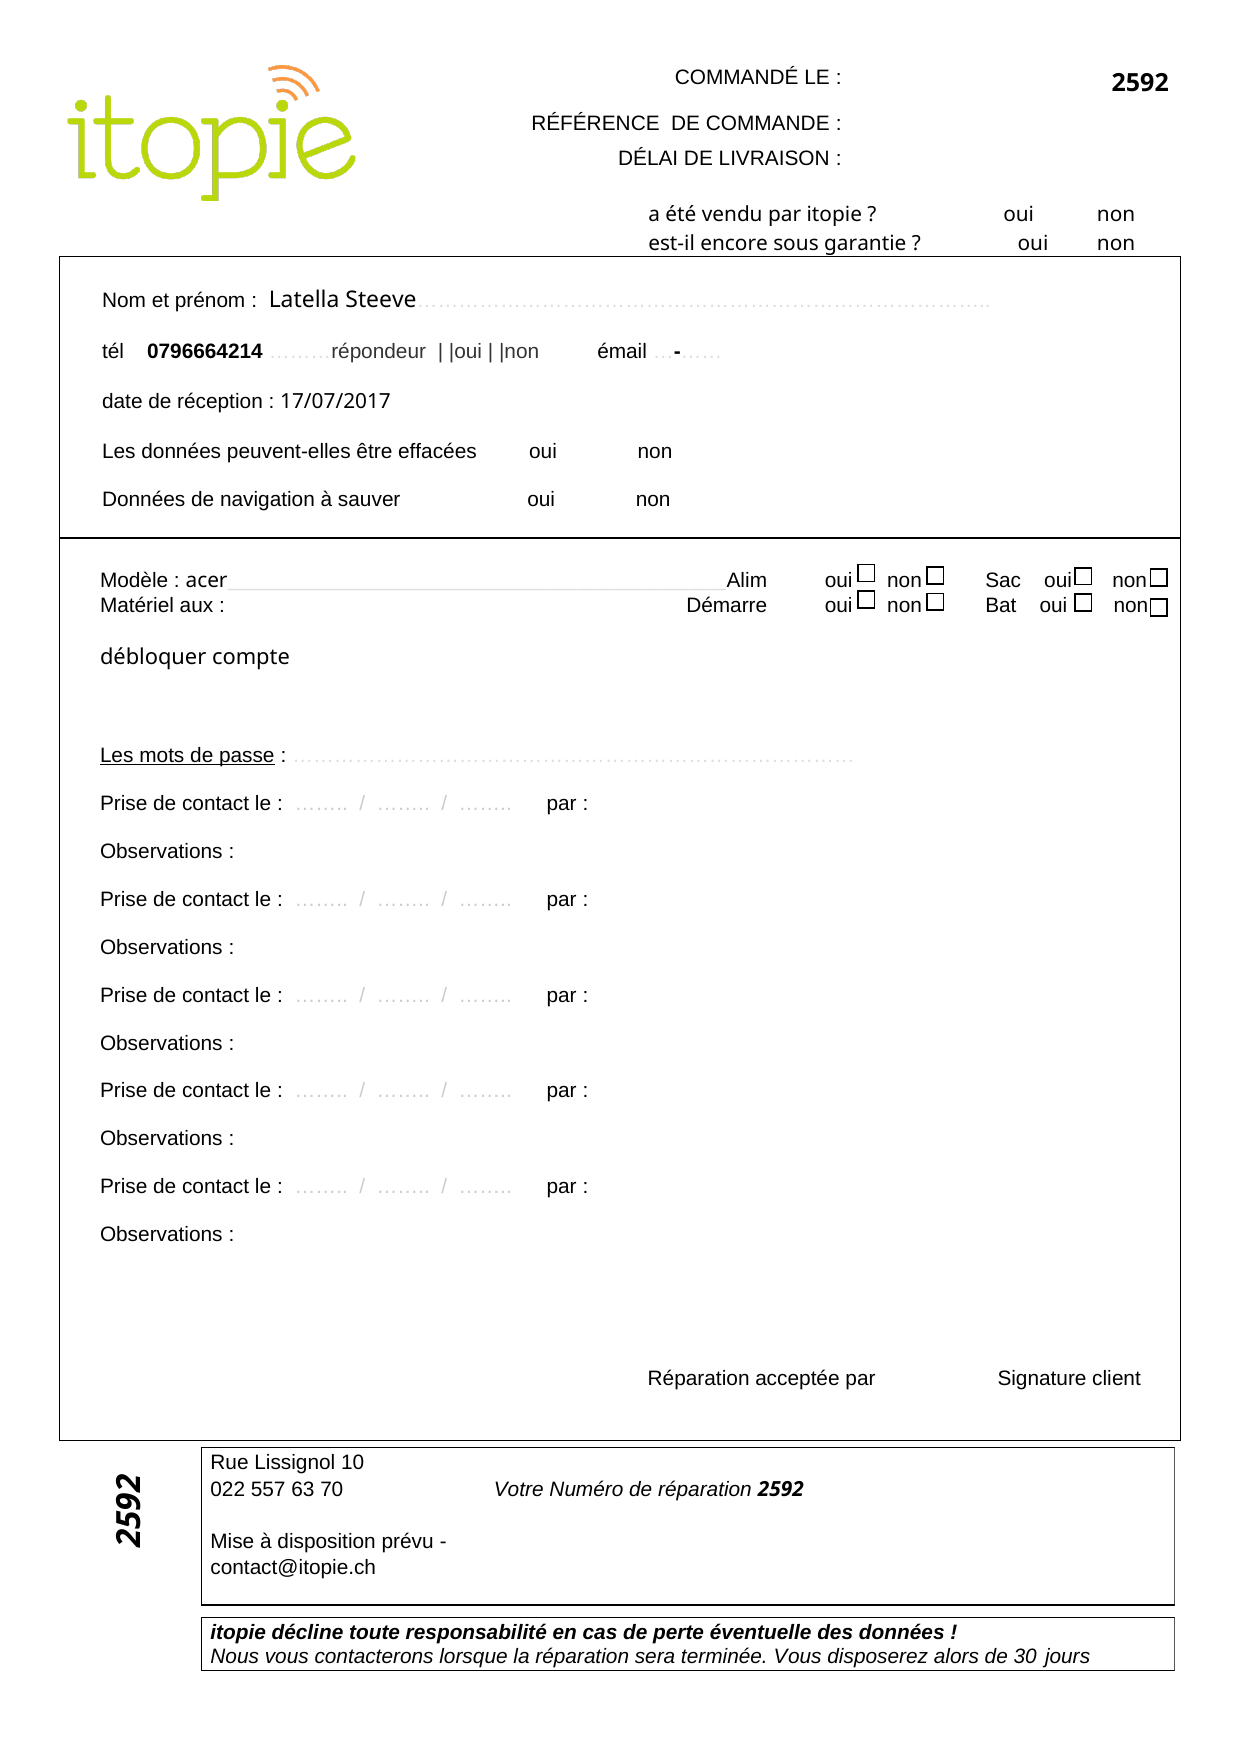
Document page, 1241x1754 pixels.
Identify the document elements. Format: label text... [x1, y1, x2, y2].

table_header Rue Lissignol 10 022 557 63 70 Votre Numéro de réparation 2592 Mise à disposition prévu - contact@itopie.ch [195, 1441, 1180, 1611]
text Matériel aux : Démarre oui non Bat oui non [60, 590, 1180, 617]
text Modèle : acer Alim oui non Sac oui non [60, 562, 856, 590]
text tél 0796664214 ………répondeur | |oui | |non émail …-…… [60, 335, 1180, 362]
text Modèle : acer Alim oui non Sac oui non [879, 562, 925, 590]
text Les mots de passe : ……………………………………………………………………… [60, 740, 1180, 767]
table_header 2592 [847, 59, 1180, 104]
text Prise de contact le : …….. / …….. / …….. par : [60, 1171, 1180, 1198]
text a été vendu par itopie ? oui non [59, 199, 1181, 228]
text débloquer compte [60, 638, 1180, 671]
text date de réception : 17/07/2017 [60, 383, 1180, 415]
text Prise de contact le : …….. / …….. / …….. par : [60, 1075, 1180, 1102]
text Prise de contact le : …….. / …….. / …….. par : [60, 979, 1180, 1006]
table_cell [847, 140, 1180, 175]
text Observations : [60, 1123, 1180, 1150]
table_cell itopie décline toute responsabilité en cas de perte éventuelle des données ! Nous vous contacterons lorsque la réparation sera terminée. Vous disposerez alors de 30 jours [195, 1611, 1180, 1677]
table_cell [847, 105, 1180, 140]
table_header 2592 [59, 1441, 195, 1677]
table_cell DÉLAI DE LIVRAISON : [490, 140, 847, 175]
table_header COMMANDÉ LE : [490, 59, 847, 104]
text Données de navigation à sauver oui non [60, 484, 1180, 511]
text est-il encore sous garantie ? oui non [59, 228, 1181, 256]
picture [67, 65, 356, 201]
text Réparation acceptée par Signature client [60, 1363, 1180, 1390]
text Prise de contact le : …….. / …….. / …….. par : [60, 788, 1180, 815]
text Observations : [60, 931, 1180, 958]
text Les données peuvent-elles être effacées oui non [60, 436, 1180, 463]
text Nom et prénom : Latella Steeve……………………………………………………………………….. [60, 280, 1180, 314]
text Observations : [60, 1027, 1180, 1054]
text Observations : [60, 836, 1180, 863]
text Observations : [60, 1219, 1180, 1246]
text Modèle : acer Alim oui non Sac oui non [948, 562, 1180, 590]
text Prise de contact le : …….. / …….. / …….. par : [60, 883, 1180, 911]
table_cell RÉFÉRENCE DE COMMANDE : [490, 105, 847, 140]
